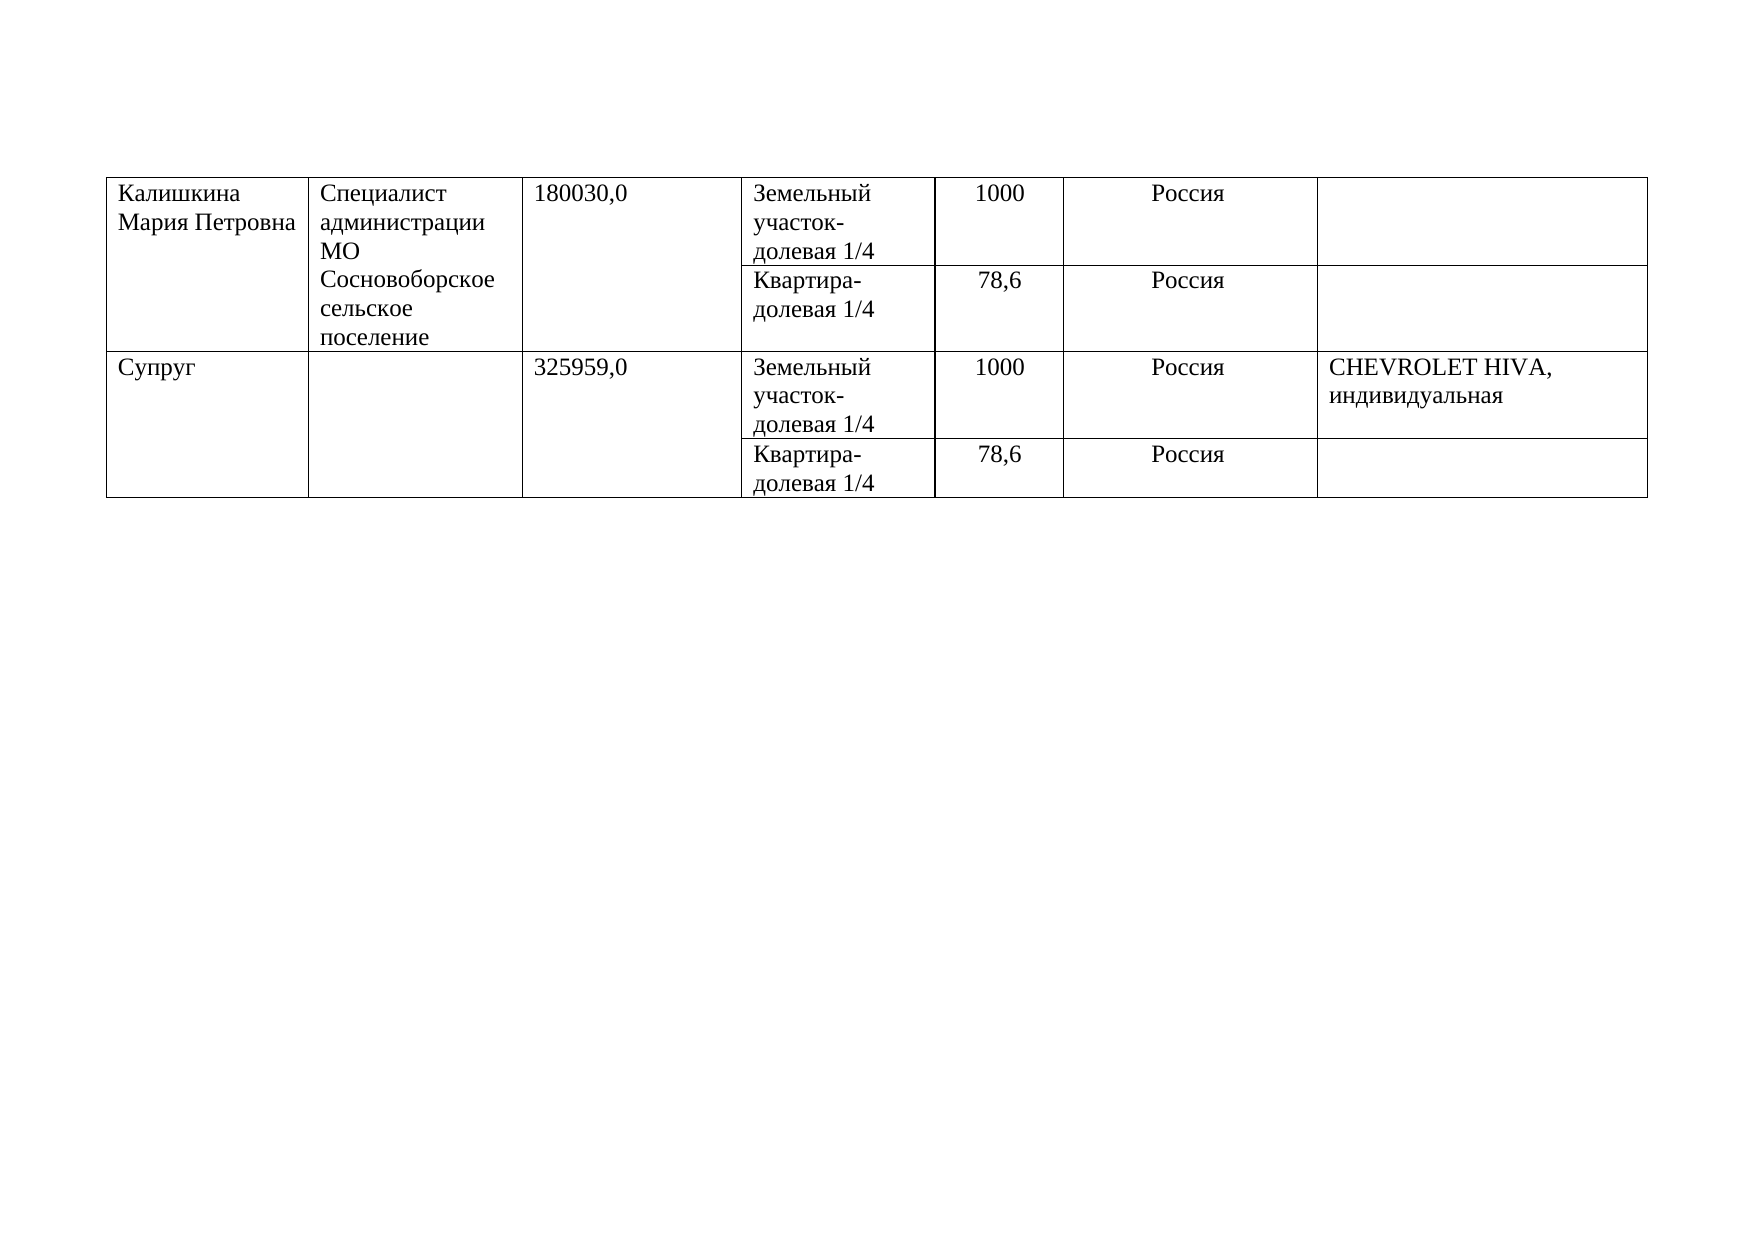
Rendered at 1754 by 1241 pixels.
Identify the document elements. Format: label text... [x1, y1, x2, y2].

table_cell 325959,0 [523, 352, 741, 497]
table_cell Россия [1064, 352, 1317, 438]
table_cell 78,6 [936, 266, 1063, 351]
table_cell 1000 [936, 352, 1063, 438]
table_cell [1318, 178, 1647, 264]
table_cell Россия [1064, 439, 1317, 497]
table_cell 1000 [936, 178, 1063, 264]
table_cell Россия [1064, 266, 1317, 351]
table_cell CHEVROLET HIVA, индивидуальная [1318, 352, 1647, 438]
table_cell Квартира- долевая 1/4 [742, 266, 934, 351]
table_cell Супруг [107, 352, 308, 497]
table_cell Земельный участок- долевая 1/4 [742, 352, 934, 438]
table_cell Россия [1064, 178, 1317, 264]
table_cell Специалист администрации МО Сосновоборское сельское поселение [309, 178, 522, 351]
table_cell [1318, 266, 1647, 351]
table_cell Квартира- долевая 1/4 [742, 439, 934, 497]
table_cell [309, 352, 522, 497]
table_cell Калишкина Мария Петровна [107, 178, 308, 351]
table_cell [1318, 439, 1647, 497]
table_cell 78,6 [936, 439, 1063, 497]
table_cell Земельный участок- долевая 1/4 [742, 178, 934, 264]
table_cell 180030,0 [523, 178, 741, 351]
